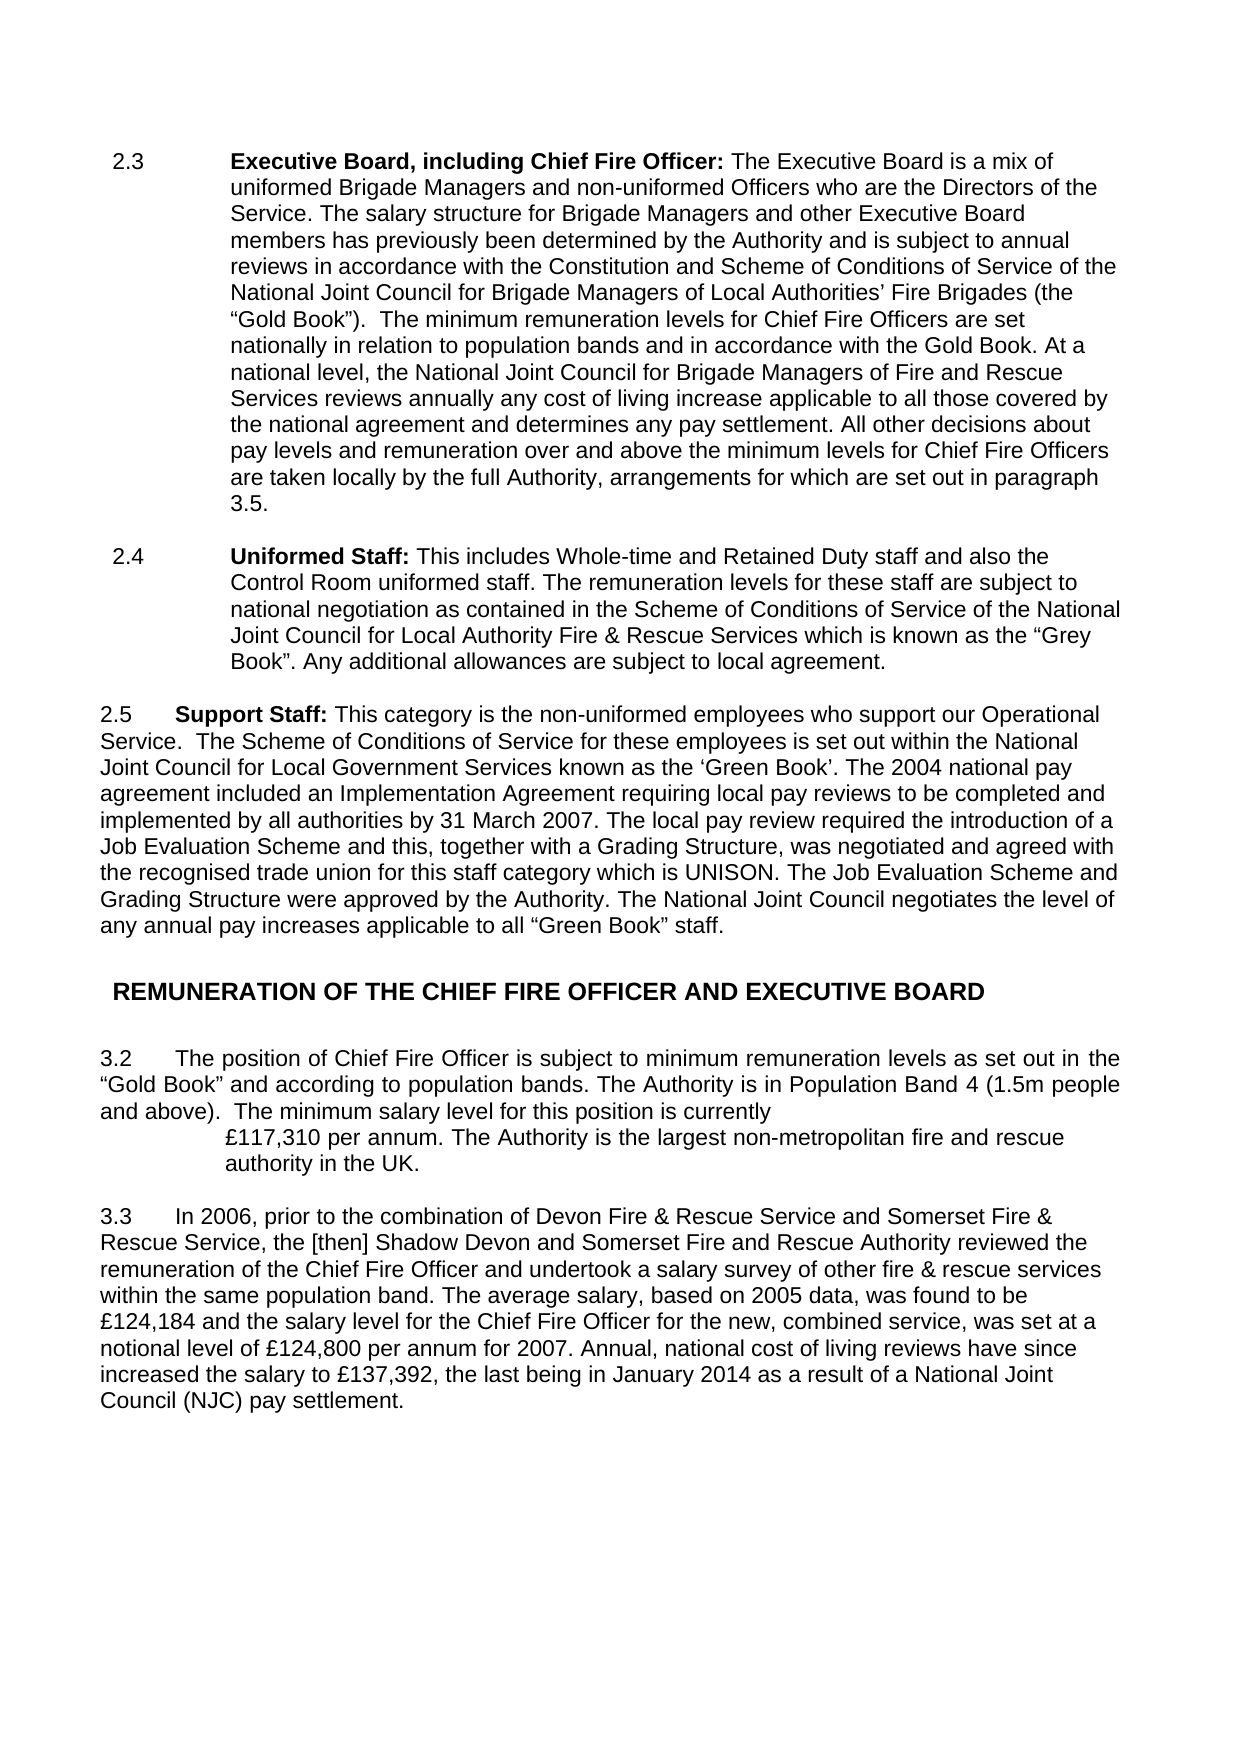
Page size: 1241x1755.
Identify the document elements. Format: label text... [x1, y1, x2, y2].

list Executive Board, including Chief Fire Officer: The Executive Board is a mix of uniformed Brigade Managers and non-uniformed Officers who are the Directors of the Service. The salary structure for Brigade Managers and other Executive Board members has previously been determined by the Authority and is subject to annual reviews in accordance with the Constitution and Scheme of Conditions of Service of the National Joint Council for Brigade Managers of Local Authorities’ Fire Brigades (the “Gold Book”). The minimum remuneration levels for Chief Fire Officers are set nationally in relation to population bands and in accordance with the Gold Book. At a national level, the National Joint Council for Brigade Managers of Fire and Rescue Services reviews annually any cost of living increase applicable to all those covered by the national agreement and determines any pay settlement. All other decisions about pay levels and remuneration over and above the minimum levels for Chief Fire Officers are taken locally by the full Authority, arrangements for which are set out in paragraph 3.5. [112, 148, 1118, 517]
list Support Staff: This category is the non-uniformed employees who support our Operational Service. The Scheme of Conditions of Service for these employees is set out within the National Joint Council for Local Government Services known as the ‘Green Book’. The 2004 national pay agreement included an Implementation Agreement requiring local pay reviews to be completed and implemented by all authorities by 31 March 2007. The local pay review required the introduction of a Job Evaluation Scheme and this, together with a Grading Structure, was negotiated and agreed with the recognised trade union for this staff category which is UNISON. The Job Evaluation Scheme and Grading Structure were approved by the Authority. The National Joint Council negotiates the level of any annual pay increases applicable to all “Green Book” staff. [100, 701, 1126, 938]
subtitle REMUNERATION OF THE CHIEF FIRE OFFICER AND EXECUTIVE BOARD [112, 977, 1141, 1006]
list In 2006, prior to the combination of Devon Fire & Rescue Service and Somerset Fire & Rescue Service, the [then] Shadow Devon and Somerset Fire and Rescue Authority reviewed the remuneration of the Chief Fire Officer and undertook a salary survey of other fire & rescue services within the same population band. The average salary, based on 2005 data, was found to be £124,184 and the salary level for the Chief Fire Officer for the new, combined service, was set at a notional level of £124,800 per annum for 2007. Annual, national cost of living reviews have since increased the salary to £137,392, the last being in January 2014 as a result of a National Joint Council (NJC) pay settlement. [100, 1203, 1129, 1414]
list The position of Chief Fire Officer is subject to minimum remuneration levels as set out in the “Gold Book” and according to population bands. The Authority is in Population Band 4 (1.5m people and above). The minimum salary level for this position is currently [100, 1045, 1120, 1124]
list Uniformed Staff: This includes Whole-time and Retained Duty staff and also the Control Room uniformed staff. The remuneration levels for these staff are subject to national negotiation as contained in the Scheme of Conditions of Service of the National Joint Council for Local Authority Fire & Rescue Services which is known as the “Grey Book”. Any additional allowances are subject to local agreement. [112, 543, 1122, 675]
text £117,310 per annum. The Authority is the largest non-metropolitan fire and rescue authority in the UK. [225, 1124, 1065, 1177]
